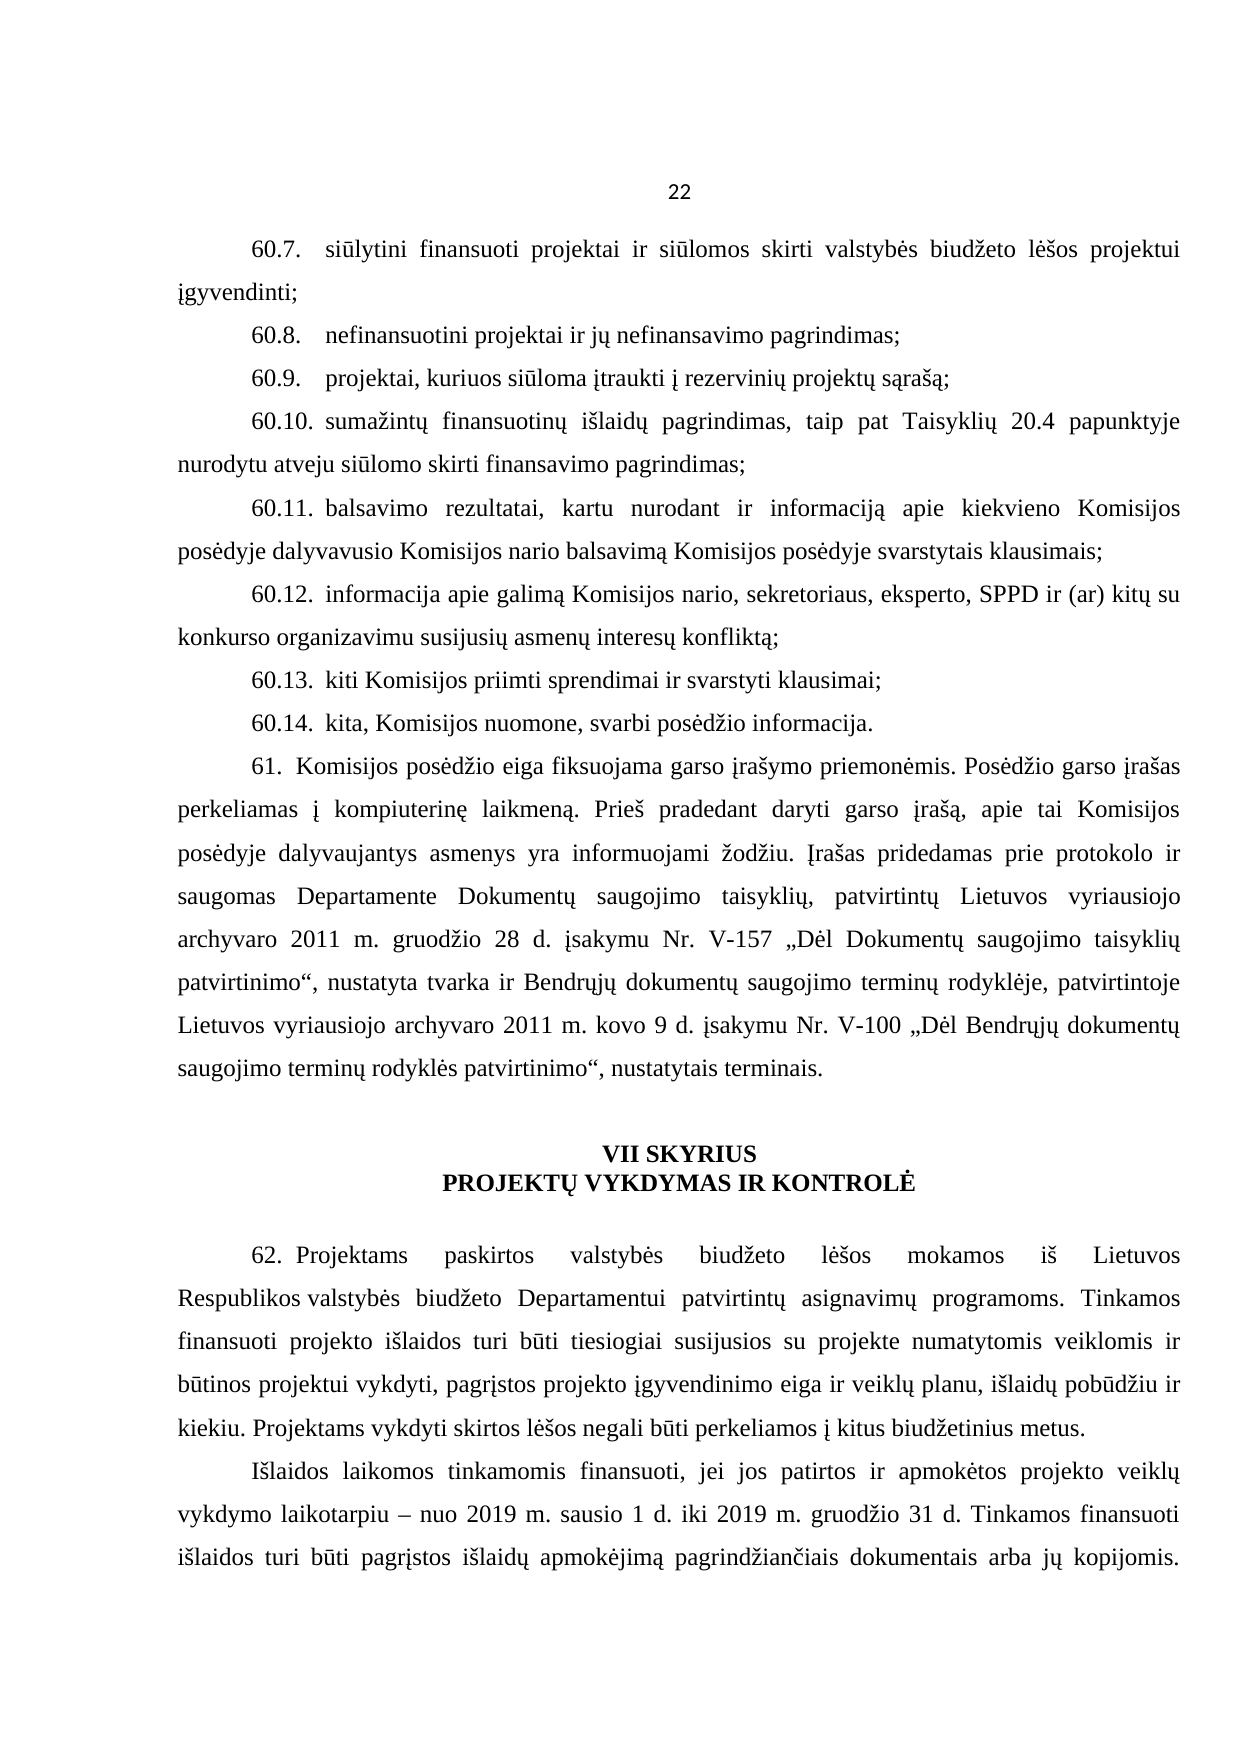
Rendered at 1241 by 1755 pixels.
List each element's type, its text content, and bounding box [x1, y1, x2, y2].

text 60.14. kita, Komisijos nuomone, svarbi posėdžio informacija. [177, 708, 1181, 737]
text 60.7. siūlytini finansuoti projektai ir siūlomos skirti valstybės biudžeto lėšos projektui įgyvendinti; [177, 234, 1181, 306]
text 62. Projektams paskirtos valstybės biudžeto lėšos mokamos iš Lietuvos Respublikos valstybės biudžeto Departamentui patvirtintų asignavimų programoms. Tinkamos finansuoti projekto išlaidos turi būti tiesiogiai susijusios su projekte numatytomis veiklomis ir būtinos projektui vykdyti, pagrįstos projekto įgyvendinimo eiga ir veiklų planu, išlaidų pobūdžiu ir kiekiu. Projektams vykdyti skirtos lėšos negali būti perkeliamos į kitus biudžetinius metus. [177, 1240, 1181, 1441]
text 60.8. nefinansuotini projektai ir jų nefinansavimo pagrindimas; [177, 320, 1181, 349]
text 60.10. sumažintų finansuotinų išlaidų pagrindimas, taip pat Taisyklių 20.4 papunktyje nurodytu atveju siūlomo skirti finansavimo pagrindimas; [177, 406, 1181, 478]
text 60.11. balsavimo rezultatai, kartu nurodant ir informaciją apie kiekvieno Komisijos posėdyje dalyvavusio Komisijos nario balsavimą Komisijos posėdyje svarstytais klausimais; [177, 493, 1181, 564]
text Išlaidos laikomos tinkamomis finansuoti, jei jos patirtos ir apmokėtos projekto veiklų vykdymo laikotarpiu – nuo 2019 m. sausio 1 d. iki 2019 m. gruodžio 31 d. Tinkamos finansuoti išlaidos turi būti pagrįstos išlaidų apmokėjimą pagrindžiančiais dokumentais arba jų kopijomis. [177, 1456, 1181, 1571]
text PROJEKTŲ VYKDYMAS IR KONTROLĖ [177, 1168, 1181, 1197]
text 60.13. kiti Komisijos priimti sprendimai ir svarstyti klausimai; [177, 665, 1181, 694]
text 61. Komisijos posėdžio eiga fiksuojama garso įrašymo priemonėmis. Posėdžio garso įrašas perkeliamas į kompiuterinę laikmeną. Prieš pradedant daryti garso įrašą, apie tai Komisijos posėdyje dalyvaujantys asmenys yra informuojami žodžiu. Įrašas pridedamas prie protokolo ir saugomas Departamente Dokumentų saugojimo taisyklių, patvirtintų Lietuvos vyriausiojo archyvaro 2011 m. gruodžio 28 d. įsakymu Nr. V-157 „Dėl Dokumentų saugojimo taisyklių patvirtinimo“, nustatyta tvarka ir Bendrųjų dokumentų saugojimo terminų rodyklėje, patvirtintoje Lietuvos vyriausiojo archyvaro 2011 m. kovo 9 d. įsakymu Nr. V-100 „Dėl Bendrųjų dokumentų saugojimo terminų rodyklės patvirtinimo“, nustatytais terminais. [177, 751, 1181, 1082]
text 60.9. projektai, kuriuos siūloma įtraukti į rezervinių projektų sąrašą; [177, 363, 1181, 392]
text VII SKYRIUS [177, 1139, 1181, 1168]
text 60.12. informacija apie galimą Komisijos nario, sekretoriaus, eksperto, SPPD ir (ar) kitų su konkurso organizavimu susijusių asmenų interesų konfliktą; [177, 579, 1181, 651]
